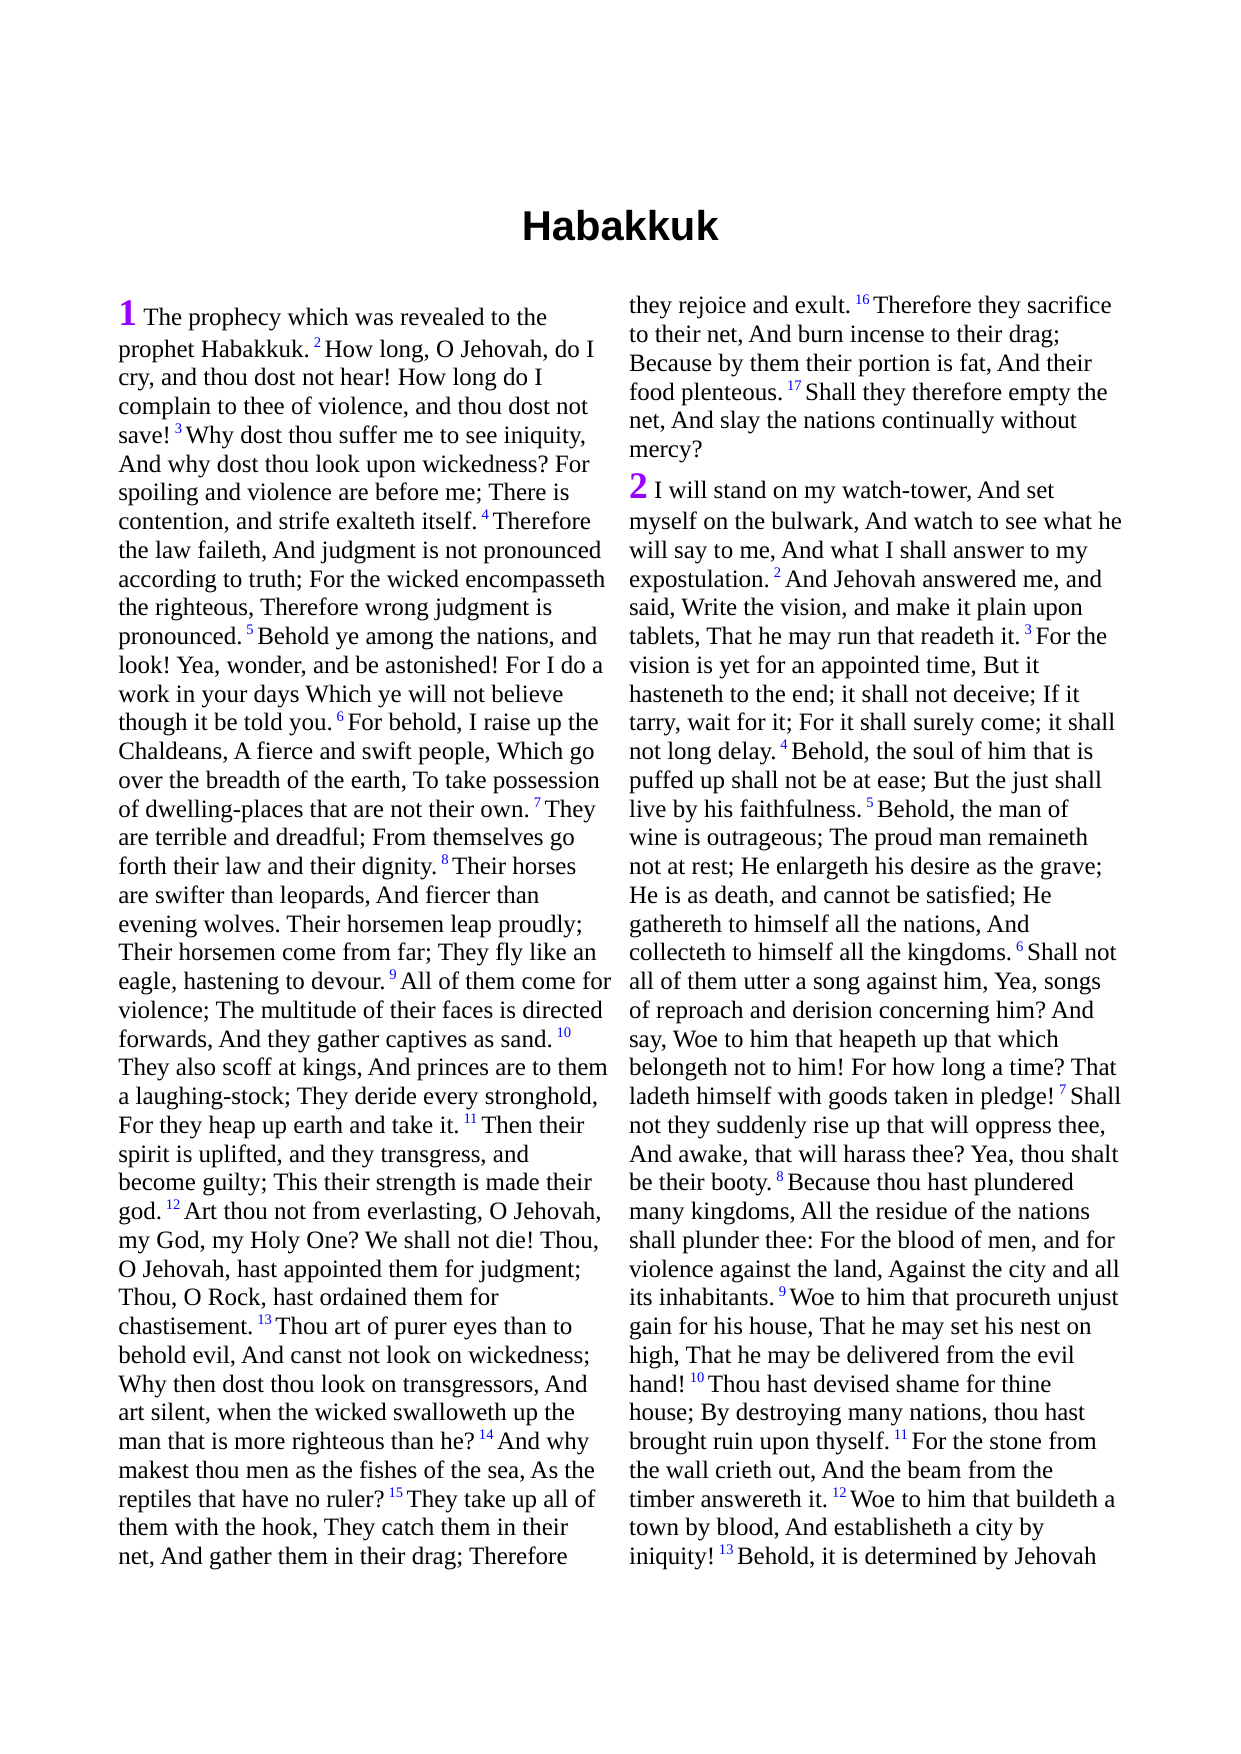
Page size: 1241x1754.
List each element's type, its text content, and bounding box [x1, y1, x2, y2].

text 1 The prophecy which was revealed to the prophet Habakkuk. 2 How long, O Jehovah, do I cry, and thou dost not hear! How long do I complain to thee of violence, and thou dost not save! 3 Why dost thou suffer me to see iniquity, And why dost thou look upon wickedness? For spoiling and violence are before me; There is contention, and strife exalteth itself. 4 Therefore the law faileth, And judgment is not pronounced according to truth; For the wicked encompasseth the righteous, Therefore wrong judgment is pronounced. 5 Behold ye among the nations, and look! Yea, wonder, and be astonished! For I do a work in your days Which ye will not believe though it be told you. 6 For behold, I raise up the Chaldeans, A fierce and swift people, Which go over the breadth of the earth, To take possession of dwelling-places that are not their own. 7 They are terrible and dreadful; From themselves go forth their law and their dignity. 8 Their horses are swifter than leopards, And fiercer than evening wolves. Their horsemen leap proudly; Their horsemen come from far; They fly like an eagle, hastening to devour. 9 All of them come for violence; The multitude of their faces is directed forwards, And they gather captives as sand. 10 They also scoff at kings, And princes are to them a laughing-stock; They deride every stronghold, For they heap up earth and take it. 11 Then their spirit is uplifted, and they transgress, and become guilty; This their strength is made their god. 12 Art thou not from everlasting, O Jehovah, my God, my Holy One? We shall not die! Thou, O Jehovah, hast appointed them for judgment; Thou, O Rock, hast ordained them for chastisement. 13 Thou art of purer eyes than to behold evil, And canst not look on wickedness; Why then dost thou look on transgressors, And art silent, when the wicked swalloweth up the man that is more righteous than he? 14 And why makest thou men as the fishes of the sea, As the reptiles that have no ruler? 15 They take up all of them with the hook, They catch them in their net, And gather them in their drag; Therefore [118, 291, 611, 1570]
text they rejoice and exult. 16 Therefore they sacrifice to their net, And burn incense to their drag; Because by them their portion is fat, And their food plenteous. 17 Shall they therefore empty the net, And slay the nations continually without mercy? [629, 291, 1122, 463]
text 2 I will stand on my watch-tower, And set myself on the bulwark, And watch to see what he will say to me, And what I shall answer to my expostulation. 2 And Jehovah answered me, and said, Write the vision, and make it plain upon tablets, That he may run that readeth it. 3 For the vision is yet for an appointed time, But it hasteneth to the end; it shall not deceive; If it tarry, wait for it; For it shall surely come; it shall not long delay. 4 Behold, the soul of him that is puffed up shall not be at ease; But the just shall live by his faithfulness. 5 Behold, the man of wine is outrageous; The proud man remaineth not at rest; He enlargeth his desire as the grave; He is as death, and cannot be satisfied; He gathereth to himself all the nations, And collecteth to himself all the kingdoms. 6 Shall not all of them utter a song against him, Yea, songs of reproach and derision concerning him? And say, Woe to him that heapeth up that which belongeth not to him! For how long a time? That ladeth himself with goods taken in pledge! 7 Shall not they suddenly rise up that will oppress thee, And awake, that will harass thee? Yea, thou shalt be their booty. 8 Because thou hast plundered many kingdoms, All the residue of the nations shall plunder thee: For the blood of men, and for violence against the land, Against the city and all its inhabitants. 9 Woe to him that procureth unjust gain for his house, That he may set his nest on high, That he may be delivered from the evil hand! 10 Thou hast devised shame for thine house; By destroying many nations, thou hast brought ruin upon thyself. 11 For the stone from the wall crieth out, And the beam from the timber answereth it. 12 Woe to him that buildeth a town by blood, And establisheth a city by iniquity! 13 Behold, it is determined by Jehovah [629, 463, 1122, 1570]
title Habakkuk [118, 201, 1122, 249]
